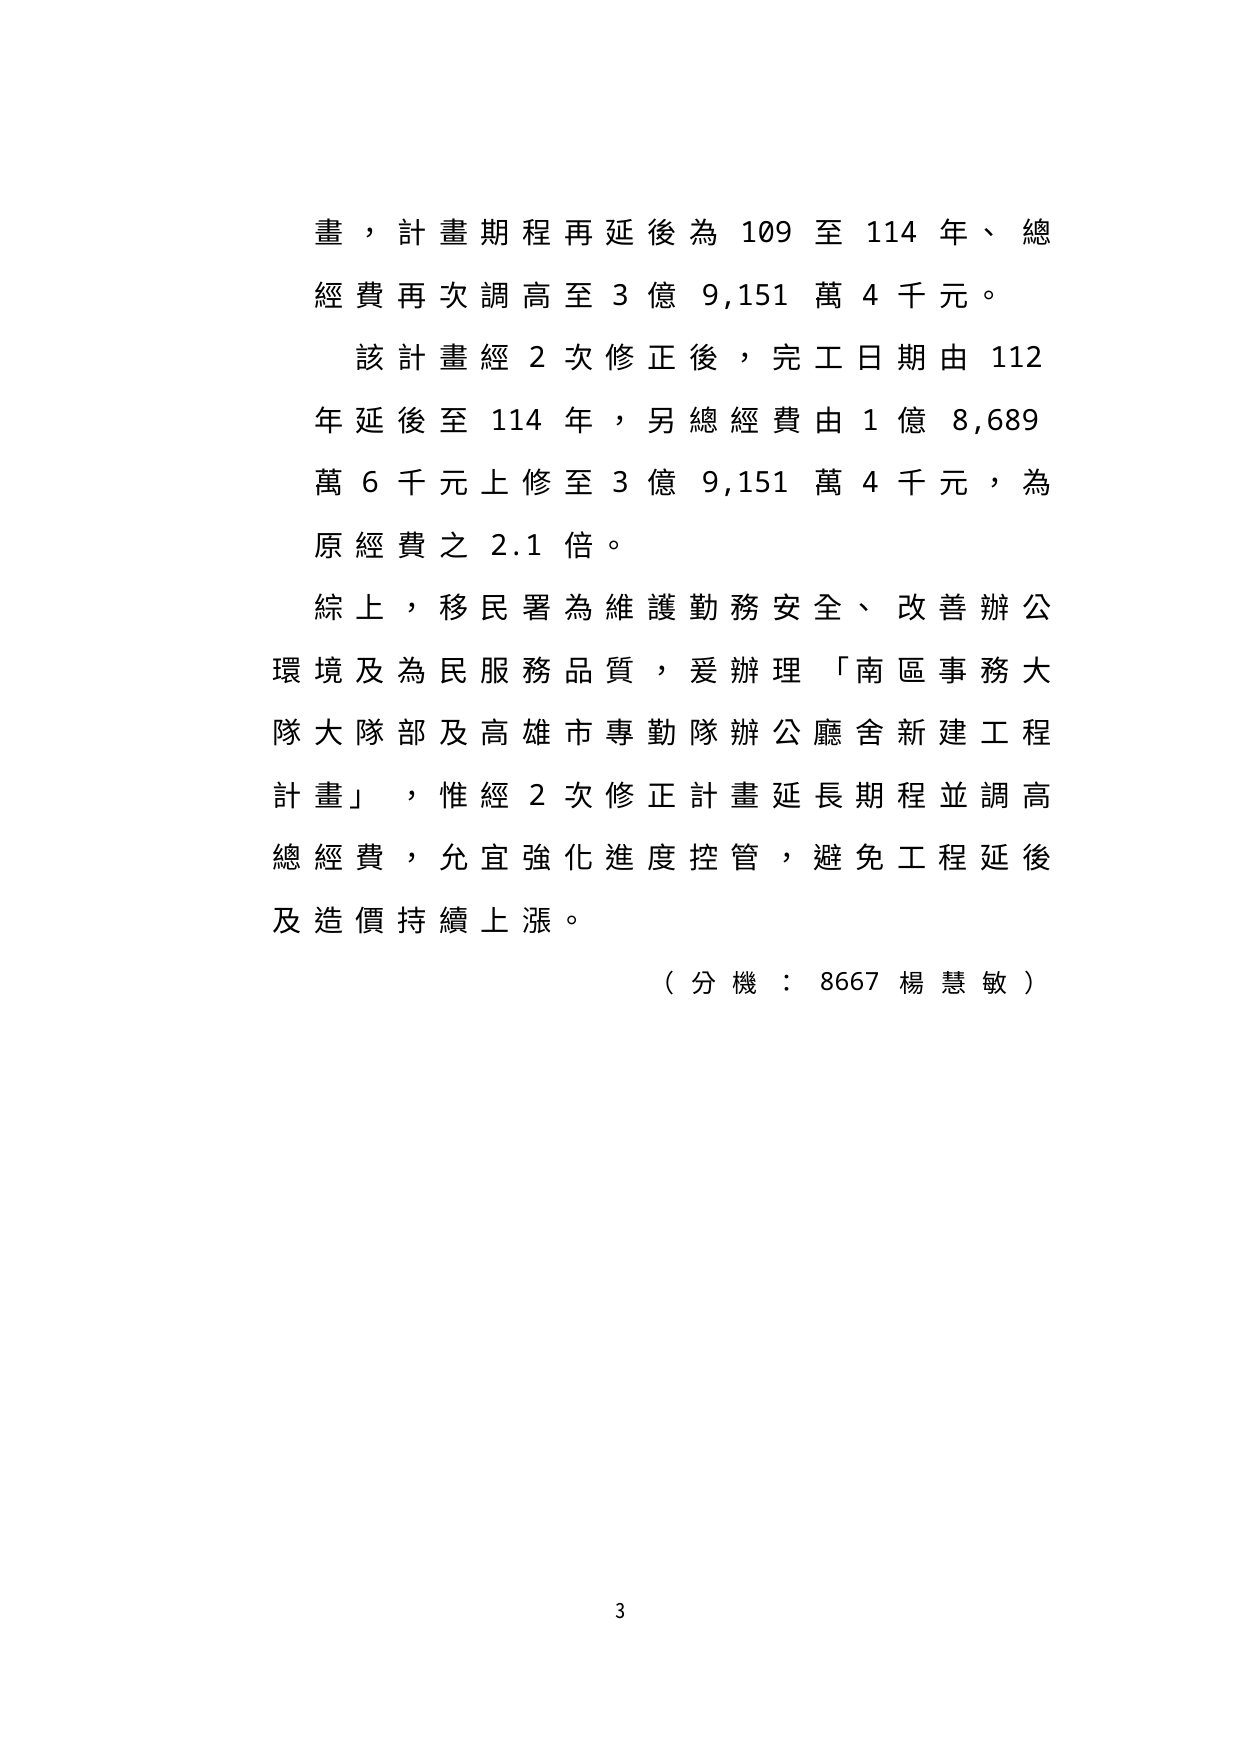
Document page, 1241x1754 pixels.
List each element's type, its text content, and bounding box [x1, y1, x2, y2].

text 該計畫經2次修正後，完工日期由112年延後至114年，另總經費由1億8,689萬6千元上修至3億9,151萬4千元，為原經費之2.1倍。 [271, 314, 1058, 564]
text 綜上，移民署為維護勤務安全、改善辦公環境及為民服務品質，爰辦理「南區事務大隊大隊部及高雄市專勤隊辦公廳舍新建工程計畫」，惟經2次修正計畫延長期程並調高總經費，允宜強化進度控管，避免工程延後及造價持續上漲。 [242, 564, 1058, 939]
text 畫，計畫期程再延後為109至114年、總經費再次調高至3億9,151萬4千元。 [271, 189, 1058, 314]
text （分機：8667楊慧敏） [183, 939, 1058, 1002]
